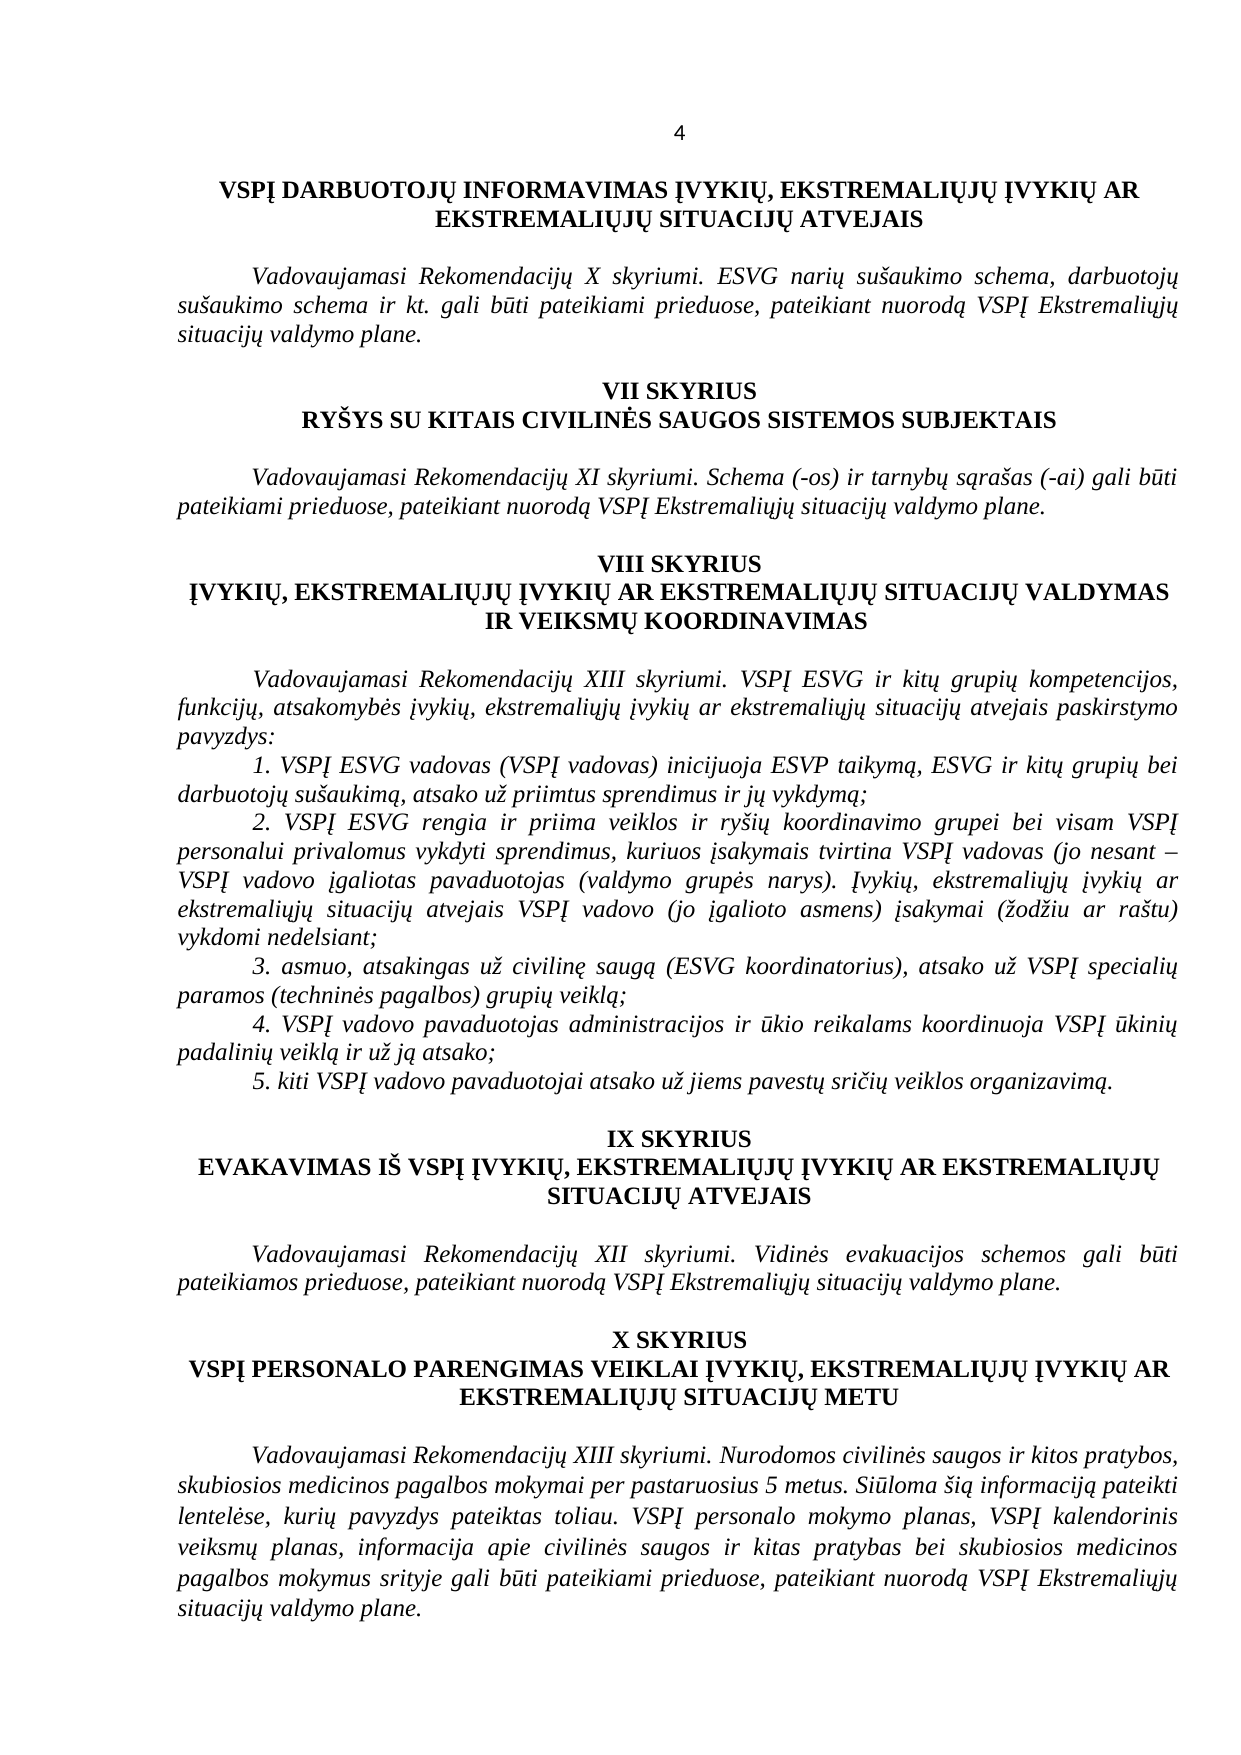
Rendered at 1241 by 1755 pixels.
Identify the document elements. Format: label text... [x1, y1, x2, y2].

text Vadovaujamasi Rekomendacijų XI skyriumi. Schema (-os) ir tarnybų sąrašas (-ai) gali būti pateikiami prieduose, pateikiant nuorodą VSPĮ Ekstremaliųjų situacijų valdymo plane. [177, 462, 1181, 520]
text Vadovaujamasi Rekomendacijų XIII skyriumi. Nurodomos civilinės saugos ir kitos pratybos, skubiosios medicinos pagalbos mokymai per pastaruosius 5 metus. Siūloma šią informaciją pateikti lentelėse, kurių pavyzdys pateiktas toliau. VSPĮ personalo mokymo planas, VSPĮ kalendorinis veiksmų planas, informacija apie civilinės saugos ir kitas pratybas bei skubiosios medicinos pagalbos mokymus srityje gali būti pateikiami prieduose, pateikiant nuorodą VSPĮ Ekstremaliųjų situacijų valdymo plane. [177, 1440, 1181, 1622]
text 3. asmuo, atsakingas už civilinę saugą (ESVG koordinatorius), atsako už VSPĮ specialių paramos (techninės pagalbos) grupių veiklą; [177, 951, 1181, 1009]
text RYŠYS SU KITAIS CIVILINĖS SAUGOS SISTEMOS SUBJEKTAIS [177, 405, 1181, 434]
text 4. VSPĮ vadovo pavaduotojas administracijos ir ūkio reikalams koordinuoja VSPĮ ūkinių padalinių veiklą ir už ją atsako; [177, 1009, 1181, 1066]
text X SKYRIUS [177, 1325, 1181, 1354]
text VII SKYRIUS [177, 376, 1181, 405]
text 2. VSPĮ ESVG rengia ir priima veiklos ir ryšių koordinavimo grupei bei visam VSPĮ personalui privalomus vykdyti sprendimus, kuriuos įsakymais tvirtina VSPĮ vadovas (jo nesant – VSPĮ vadovo įgaliotas pavaduotojas (valdymo grupės narys). Įvykių, ekstremaliųjų įvykių ar ekstremaliųjų situacijų atvejais VSPĮ vadovo (jo įgalioto asmens) įsakymai (žodžiu ar raštu) vykdomi nedelsiant; [177, 807, 1181, 951]
text ĮVYKIŲ, EKSTREMALIŲJŲ ĮVYKIŲ AR EKSTREMALIŲJŲ SITUACIJŲ VALDYMas IR VEIKSMŲ KOORDINAVIMas [177, 577, 1181, 635]
text iX SKYRIUS [177, 1124, 1181, 1152]
text 5. kiti VSPĮ vadovo pavaduotojai atsako už jiems pavestų sričių veiklos organizavimą. [177, 1066, 1181, 1095]
text VIII SKYRIUS [177, 549, 1181, 577]
text Vadovaujamasi Rekomendacijų XIII skyriumi. VSPĮ ESVG ir kitų grupių kompetencijos, funkcijų, atsakomybės įvykių, ekstremaliųjų įvykių ar ekstremaliųjų situacijų atvejais paskirstymo pavyzdys: [177, 664, 1181, 750]
text Vadovaujamasi Rekomendacijų X skyriumi. ESVG narių sušaukimo schema, darbuotojų sušaukimo schema ir kt. gali būti pateikiami prieduose, pateikiant nuorodą VSPĮ Ekstremaliųjų situacijų valdymo plane. [177, 261, 1181, 347]
text VSPĮ PERSONALO PARENGIMAS VEIKLAI ĮVYKIŲ, EKSTREMALIŲJŲ ĮVYKIŲ AR EKSTREMALIŲJŲ SITUACIJŲ METU [177, 1354, 1181, 1411]
text EVAKAVIMAS IŠ VSPĮ ĮVYKIŲ, EKSTREMALIŲJŲ ĮVYKIŲ AR EKSTREMALIŲJŲ SITUACIJŲ ATVEJAIS [177, 1152, 1181, 1210]
text 1. VSPĮ ESVG vadovas (VSPĮ vadovas) inicijuoja ESVP taikymą, ESVG ir kitų grupių bei darbuotojų sušaukimą, atsako už priimtus sprendimus ir jų vykdymą; [177, 750, 1181, 807]
text Vadovaujamasi Rekomendacijų XII skyriumi. Vidinės evakuacijos schemos gali būti pateikiamos prieduose, pateikiant nuorodą VSPĮ Ekstremaliųjų situacijų valdymo plane. [177, 1239, 1181, 1296]
text VSPĮ DARBUOTOJŲ INFORMAVIMAS ĮVYKIŲ, EKSTREMALIŲJŲ ĮVYKIŲ AR EKSTREMALIŲJŲ SITUACIJŲ ATVEJAIS [177, 175, 1181, 232]
